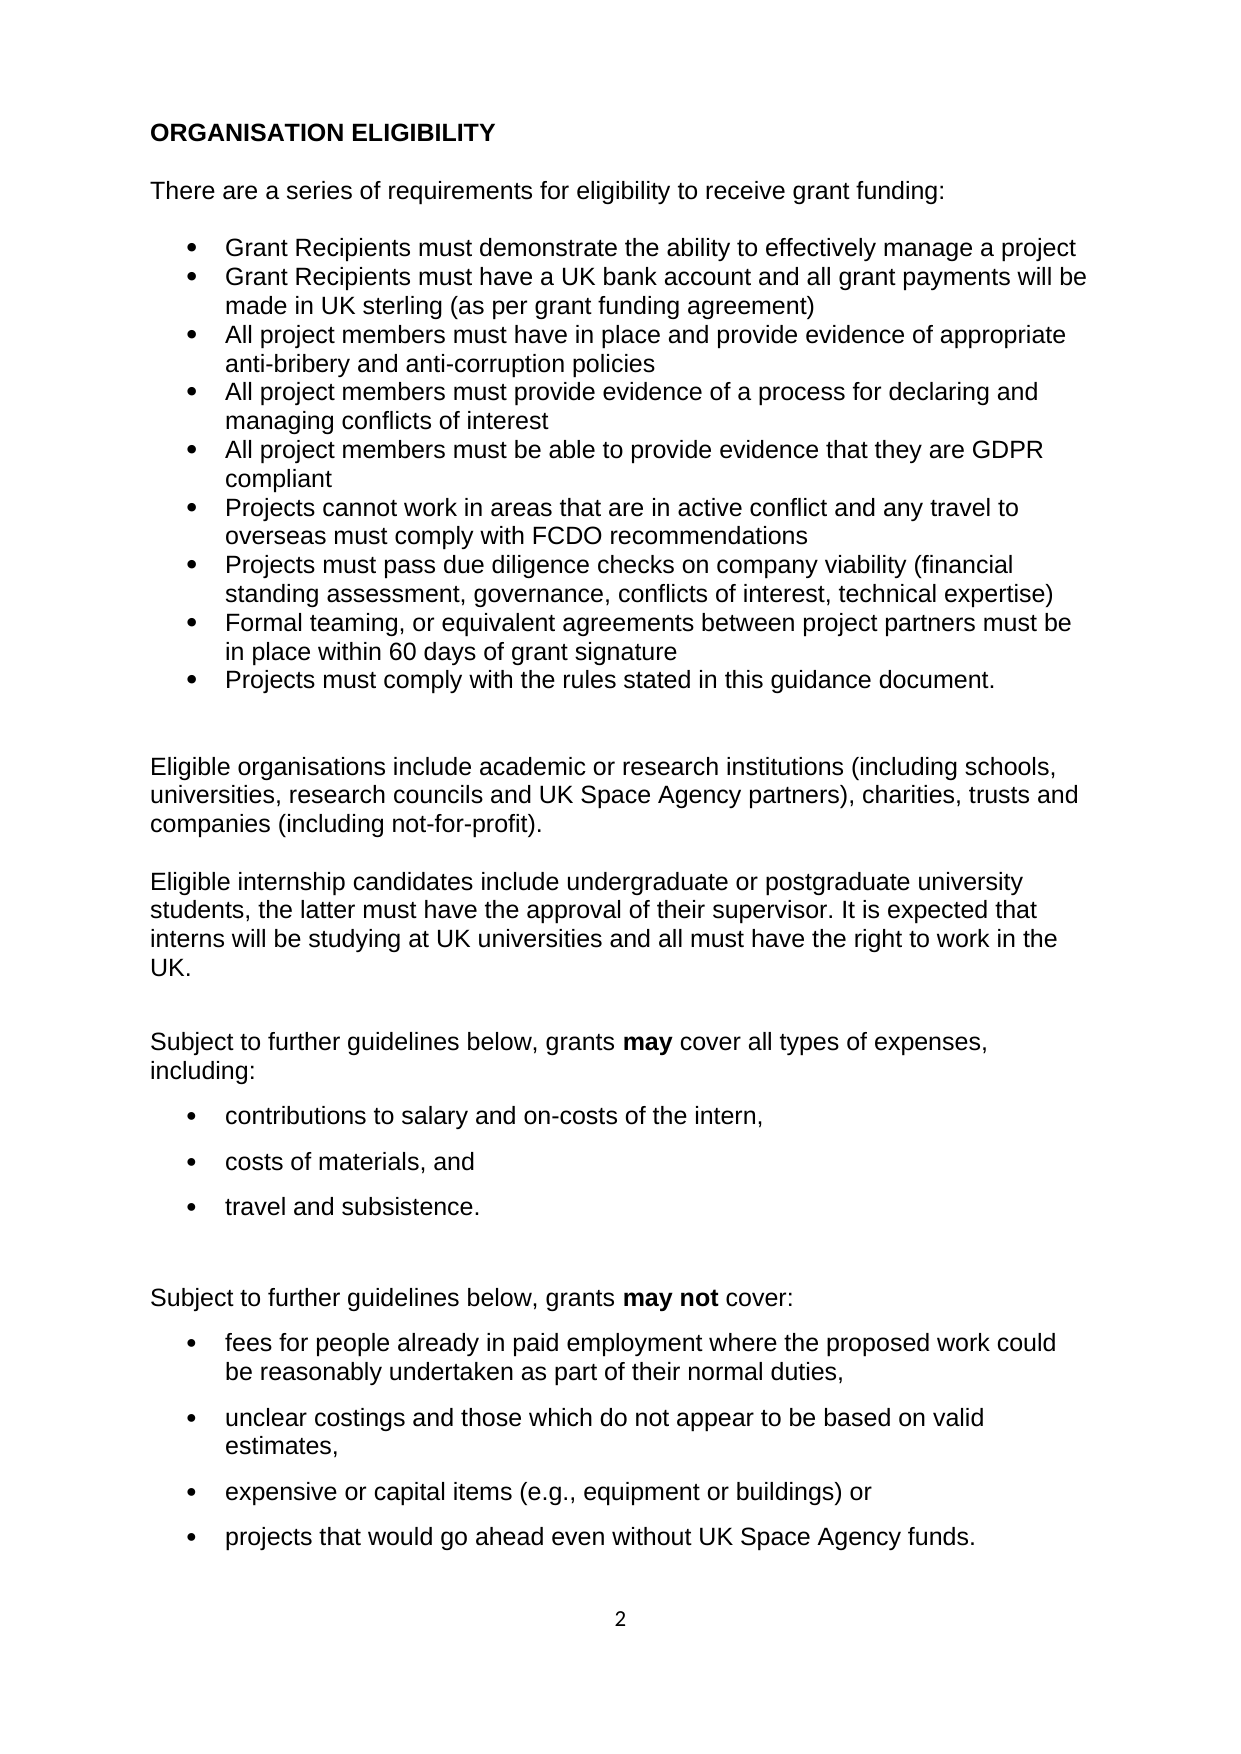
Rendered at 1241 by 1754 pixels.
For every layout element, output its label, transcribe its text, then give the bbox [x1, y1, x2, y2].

list contributions to salary and on-costs of the intern, [187, 1101, 1090, 1130]
text ORGANISATION ELIGIBILITY [150, 118, 1090, 147]
text Eligible internship candidates include undergraduate or postgraduate university students, the latter must have the approval of their supervisor. It is expected that interns will be studying at UK universities and all must have the right to work in the UK. [150, 867, 1090, 982]
list fees for people already in paid employment where the proposed work could be reasonably undertaken as part of their normal duties, [187, 1328, 1090, 1386]
list projects that would go ahead even without UK Space Agency funds. [187, 1522, 1090, 1551]
list expensive or capital items (e.g., equipment or buildings) or [187, 1477, 1090, 1505]
list Formal teaming, or equivalent agreements between project partners must be in place within 60 days of grant signature [187, 608, 1090, 665]
text Eligible organisations include academic or research institutions (including schools, universities, research councils and UK Space Agency partners), charities, trusts and companies (including not-for-profit). [150, 752, 1090, 838]
list unclear costings and those which do not appear to be based on valid estimates, [187, 1402, 1090, 1460]
text There are a series of requirements for eligibility to receive grant funding: [150, 176, 1090, 204]
text Subject to further guidelines below, grants may cover all types of expenses, including: [150, 1027, 1090, 1084]
list costs of materials, and [187, 1147, 1090, 1175]
list All project members must have in place and provide evidence of appropriate anti-bribery and anti-corruption policies [187, 320, 1090, 377]
list Grant Recipients must have a UK bank account and all grant payments will be made in UK sterling (as per grant funding agreement) [187, 262, 1090, 320]
list Projects cannot work in areas that are in active conflict and any travel to overseas must comply with FCDO recommendations [187, 492, 1090, 550]
list Grant Recipients must demonstrate the ability to effectively manage a project [187, 233, 1090, 262]
list All project members must provide evidence of a process for declaring and managing conflicts of interest [187, 377, 1090, 435]
text Subject to further guidelines below, grants may not cover: [150, 1283, 1090, 1312]
list travel and subsistence. [187, 1192, 1090, 1221]
list Projects must comply with the rules stated in this guidance document. [187, 665, 1090, 694]
list All project members must be able to provide evidence that they are GDPR compliant [187, 435, 1090, 492]
list Projects must pass due diligence checks on company viability (financial standing assessment, governance, conflicts of interest, technical expertise) [187, 550, 1090, 608]
